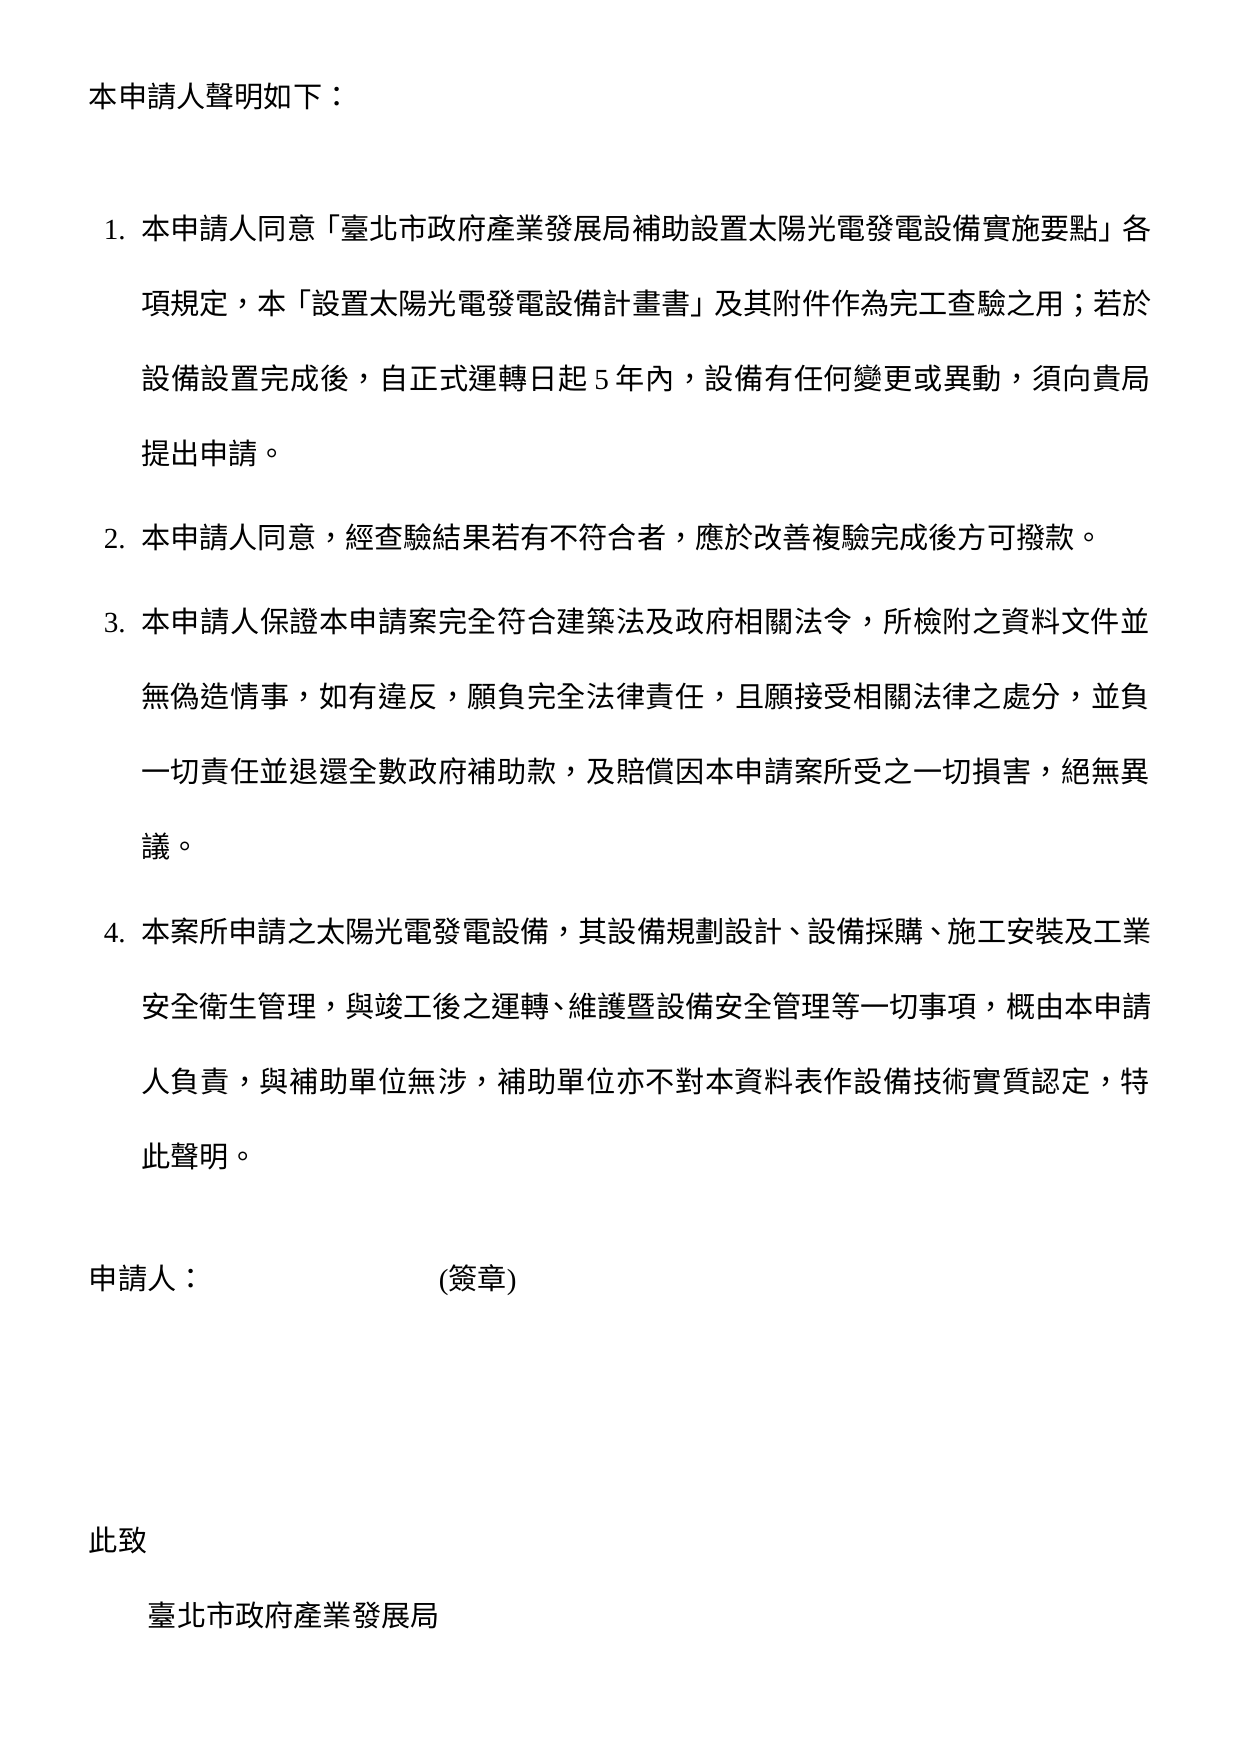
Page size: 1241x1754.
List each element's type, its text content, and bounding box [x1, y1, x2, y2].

list 本案所申請之太陽光電發電設備，其設備規劃設計、設備採購、施工安裝及工業安全衛生管理，與竣工後之運轉、維護暨設備安全管理等一切事項，概由本申請人負責，與補助單位無涉，補助單位亦不對本資料表作設備技術實質認定，特此聲明。 [103, 892, 1152, 1192]
list 本申請人保證本申請案完全符合建築法及政府相關法令，所檢附之資料文件並無偽造情事，如有違反，願負完全法律責任，且願接受相關法律之處分，並負一切責任並退還全數政府補助款，及賠償因本申請案所受之一切損害，絕無異議。 [103, 583, 1152, 883]
list 本申請人同意，經查驗結果若有不符合者，應於改善複驗完成後方可撥款。 [103, 498, 1152, 573]
text 臺北市政府產業發展局 [148, 1576, 1152, 1651]
text 申請人： (簽章) [89, 1239, 1152, 1314]
text 此致 [89, 1501, 1152, 1576]
text 本申請人聲明如下： [89, 58, 1152, 133]
list 本申請人同意「臺北市政府產業發展局補助設置太陽光電發電設備實施要點」各項規定，本「設置太陽光電發電設備計畫書」及其附件作為完工查驗之用；若於設備設置完成後，自正式運轉日起5年內，設備有任何變更或異動，須向貴局提出申請。 [103, 189, 1152, 489]
